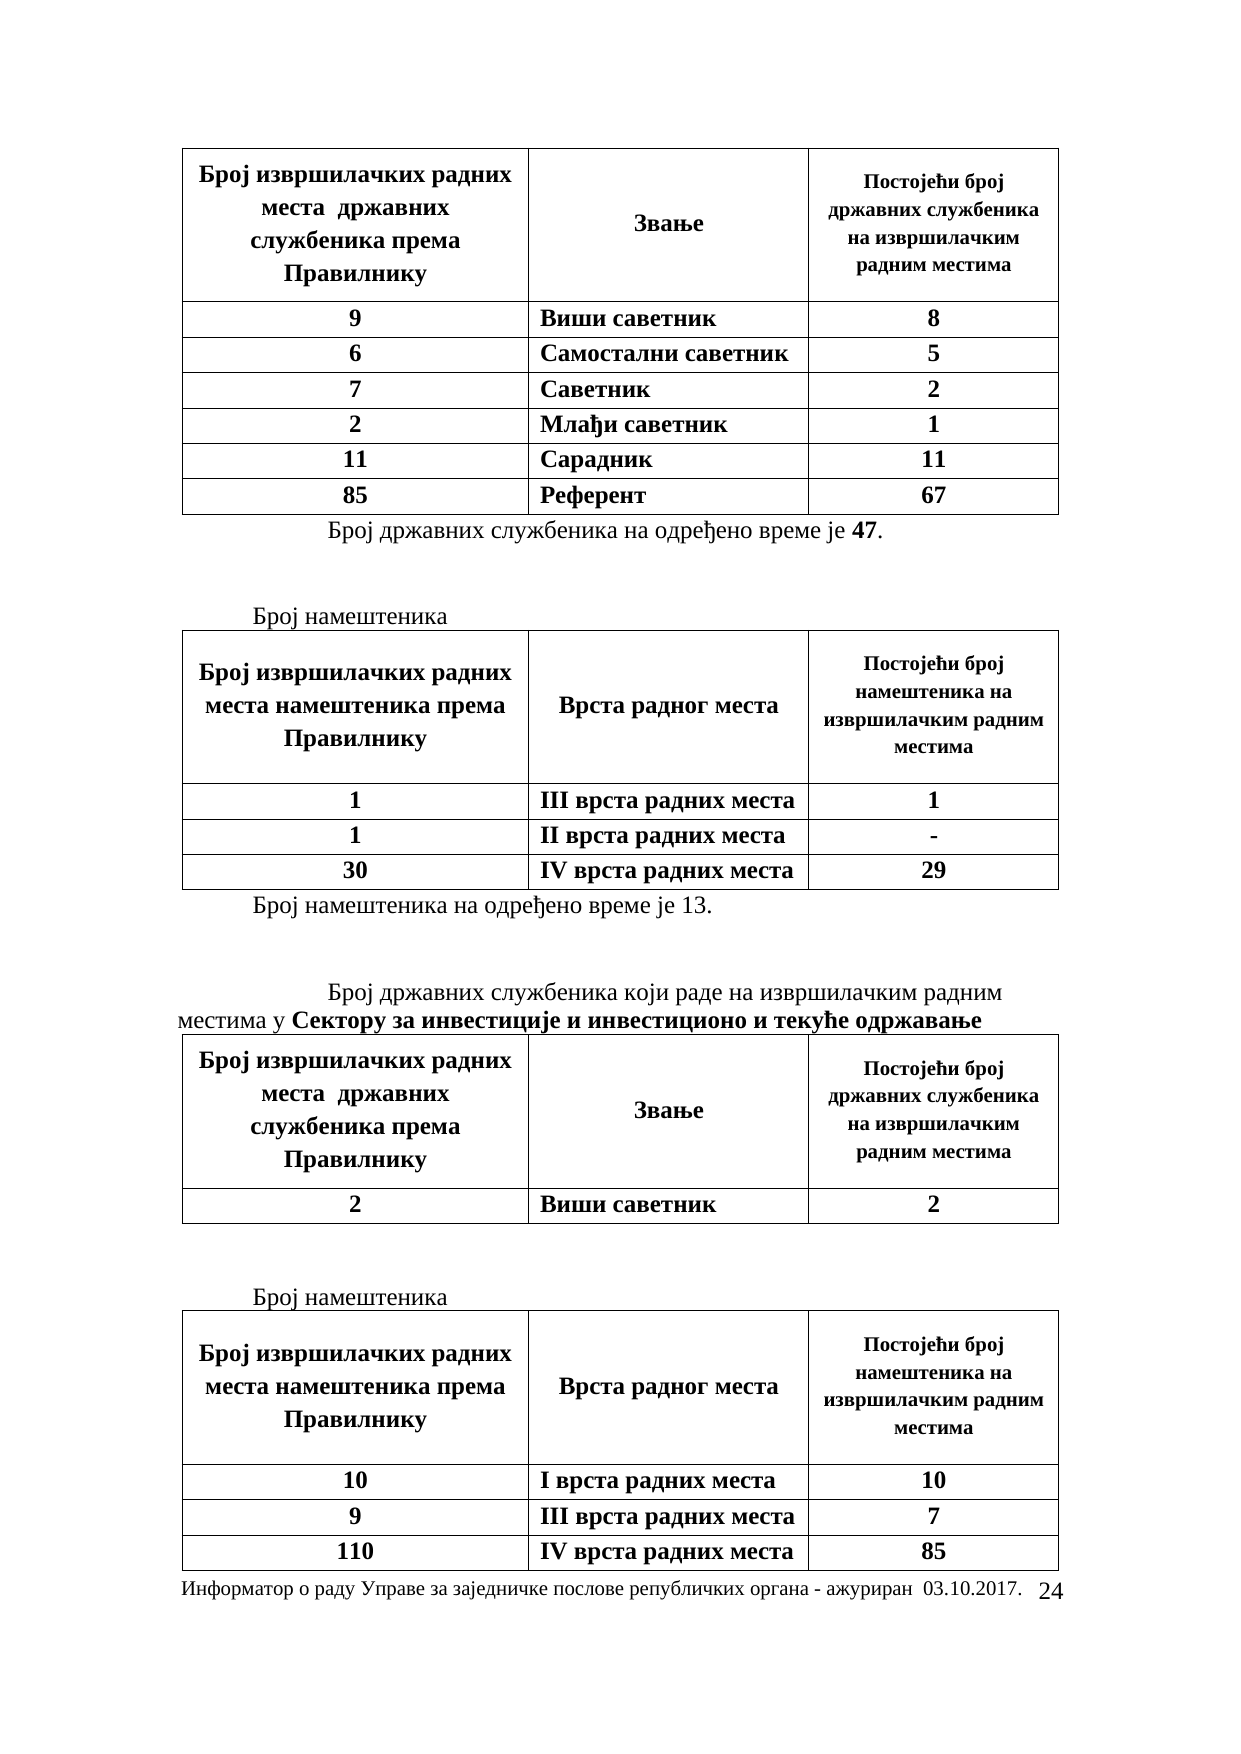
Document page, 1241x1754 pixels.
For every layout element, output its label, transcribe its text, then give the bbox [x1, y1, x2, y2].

table_header Број извршилачких радних места државних службеника према Правилнику [183, 1035, 528, 1188]
table_cell I врста радних места [529, 1465, 808, 1499]
table_cell 9 [183, 1500, 528, 1534]
table_cell 85 [809, 1536, 1058, 1570]
table_header Број извршилачких радних места државних службеника према Правилнику [183, 149, 528, 301]
table_cell 9 [183, 302, 528, 337]
table_cell III врста радних места [529, 1500, 808, 1534]
table_cell 2 [183, 409, 528, 443]
table_cell 1 [183, 784, 528, 818]
table_header Број извршилачких радних места намештеника према Правилнику [183, 631, 528, 783]
table_cell Самостални саветник [529, 338, 808, 372]
table_header Постојећи број државних службеника на извршилачким радним местима [809, 149, 1058, 301]
table_cell 8 [809, 302, 1058, 337]
table_cell - [809, 820, 1058, 854]
table_cell 7 [809, 1500, 1058, 1534]
table_cell Виши саветник [529, 302, 808, 337]
table_cell 2 [809, 373, 1058, 407]
table_cell 11 [809, 444, 1058, 478]
table_cell III врста радних места [529, 784, 808, 818]
table_cell 1 [809, 784, 1058, 818]
table_cell 6 [183, 338, 528, 372]
table_cell 29 [809, 855, 1058, 889]
table_cell Сарадник [529, 444, 808, 478]
table_header Врста радног места [529, 631, 808, 783]
text Број намештеника на одређено време је 13. [177, 890, 1063, 919]
text Број намештеника [177, 601, 1063, 630]
table_cell 85 [183, 479, 528, 514]
table_header Врста радног места [529, 1311, 808, 1464]
table_cell 1 [809, 409, 1058, 443]
table_cell IV врста радних места [529, 855, 808, 889]
table_cell 5 [809, 338, 1058, 372]
table_cell 30 [183, 855, 528, 889]
table_header Постојећи број државних службеника на извршилачким радним местима [809, 1035, 1058, 1188]
table_header Број извршилачких радних места намештеника према Правилнику [183, 1311, 528, 1464]
table_header Звање [529, 1035, 808, 1188]
table_header Звање [529, 149, 808, 301]
table_cell 110 [183, 1536, 528, 1570]
table_cell 1 [183, 820, 528, 854]
table_header Постојећи број намештеника на извршилачким радним местима [809, 631, 1058, 783]
table_cell 10 [809, 1465, 1058, 1499]
table_cell II врста радних места [529, 820, 808, 854]
text Број државних службеника који раде на извршилачким радним местима у Сектору за инвестиције и инвестиционо и текуће одржавање [177, 977, 1063, 1034]
table_cell 2 [183, 1189, 528, 1223]
table_cell Референт [529, 479, 808, 514]
text Број намештеника [177, 1282, 1063, 1310]
table_cell 10 [183, 1465, 528, 1499]
table_cell 67 [809, 479, 1058, 514]
table_cell 7 [183, 373, 528, 407]
table_cell Виши саветник [529, 1189, 808, 1223]
table_cell Саветник [529, 373, 808, 407]
table_cell 11 [183, 444, 528, 478]
text Број државних службеника на одређено време је 47. [177, 515, 1063, 543]
table_header Постојећи број намештеника на извршилачким радним местима [809, 1311, 1058, 1464]
table_cell Млађи саветник [529, 409, 808, 443]
table_cell 2 [809, 1189, 1058, 1223]
table_cell IV врста радних места [529, 1536, 808, 1570]
